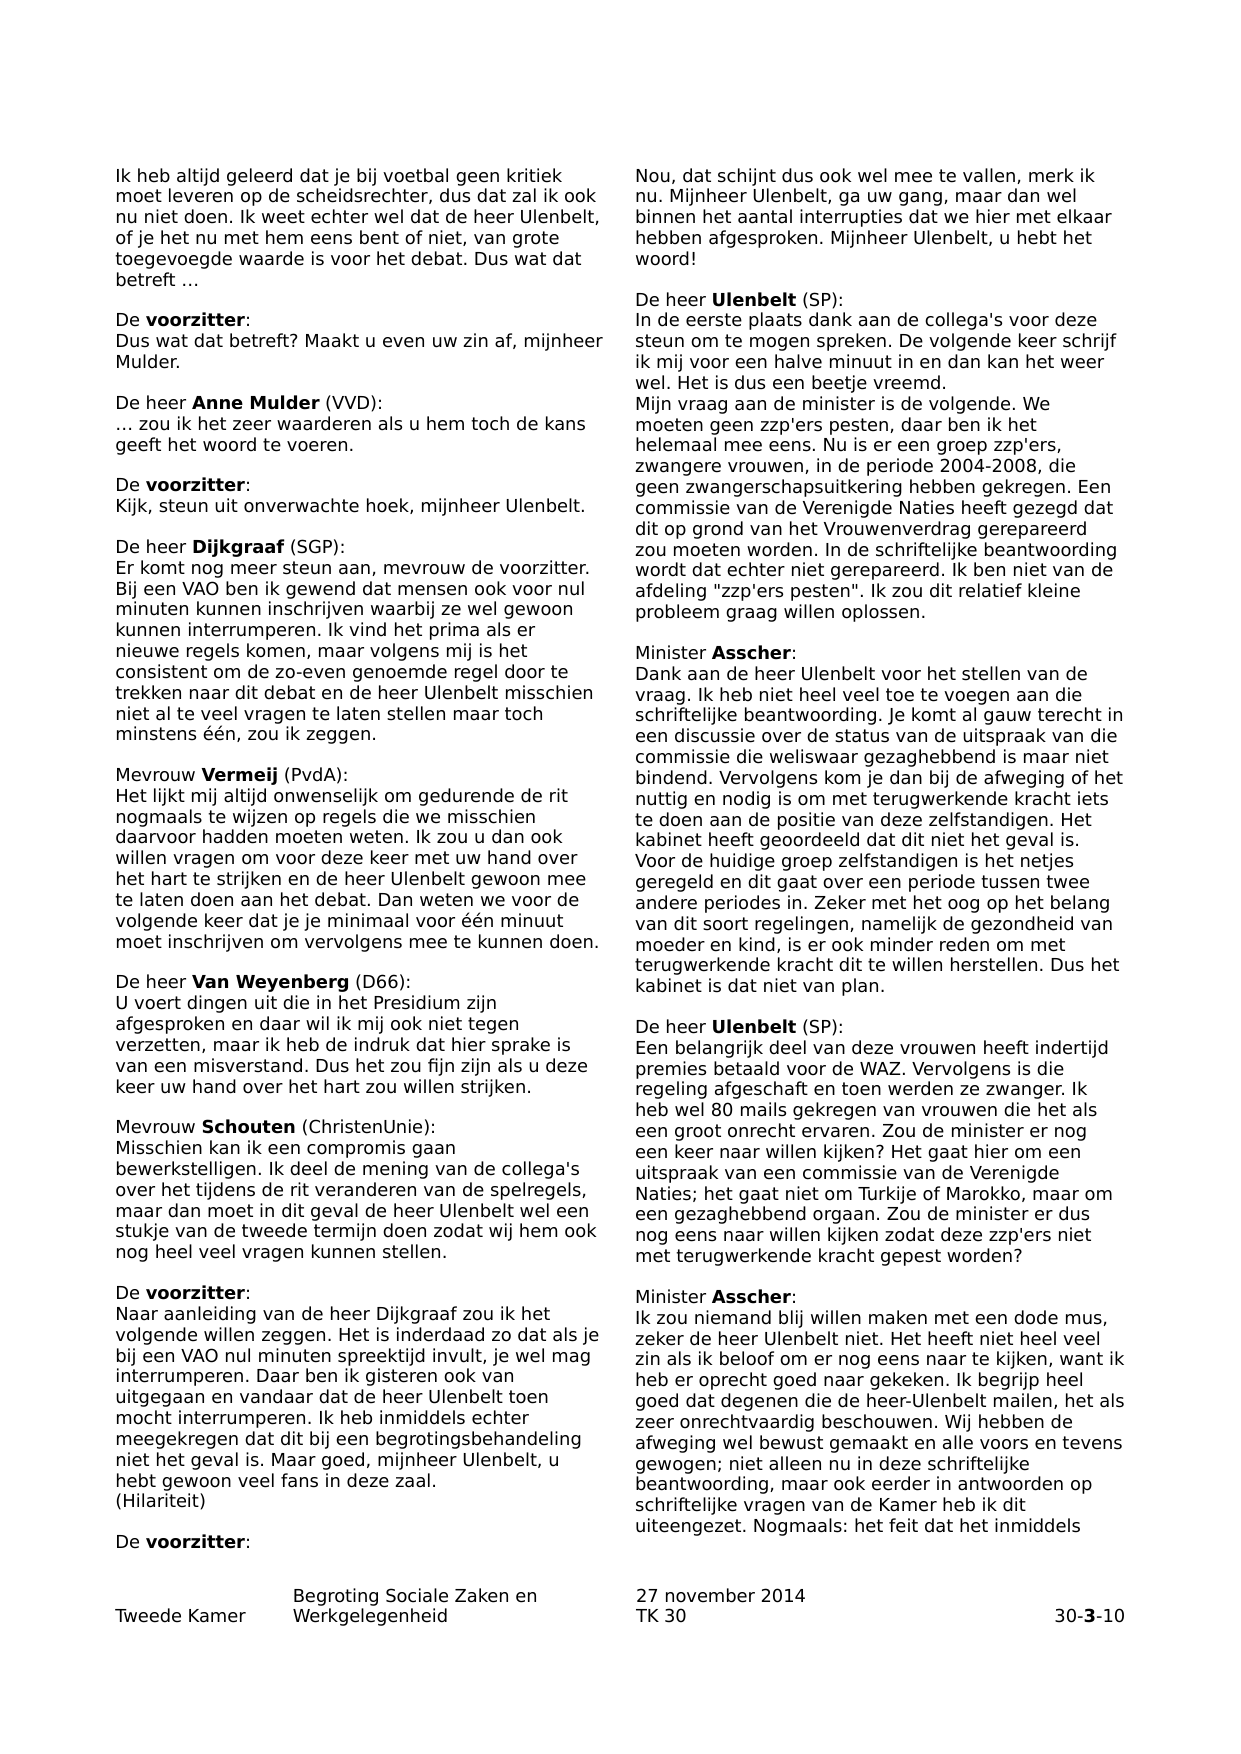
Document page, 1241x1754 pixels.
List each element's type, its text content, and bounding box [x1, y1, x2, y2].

text U voert dingen uit die in het Presidium zijn afgesproken en daar wil ik mij ook niet tegen verzetten, maar ik heb de indruk dat hier sprake is van een misverstand. Dus het zou fijn zijn als u deze keer uw hand over het hart zou willen strijken. [115, 993, 605, 1097]
text Naar aanleiding van de heer Dijkgraaf zou ik het volgende willen zeggen. Het is inderdaad zo dat als je bij een VAO nul minuten spreektijd invult, je wel mag interrumperen. Daar ben ik gisteren ook van uitgegaan en vandaar dat de heer Ulenbelt toen mocht interrumperen. Ik heb inmiddels echter meegekregen dat dit bij een begrotingsbehandeling niet het geval is. Maar goed, mijnheer Ulenbelt, u hebt gewoon veel fans in deze zaal. [115, 1304, 605, 1491]
text Minister Asscher: [635, 1287, 1125, 1307]
text Ik zou niemand blij willen maken met een dode mus, zeker de heer Ulenbelt niet. Het heeft niet heel veel zin als ik beloof om er nog eens naar te kijken, want ik heb er oprecht goed naar gekeken. Ik begrijp heel goed dat degenen die de heer-Ulenbelt mailen, het als zeer onrechtvaardig beschouwen. Wij hebben de afweging wel bewust gemaakt en alle voors en tevens gewogen; niet alleen nu in deze schriftelijke beantwoording, maar ook eerder in antwoorden op schriftelijke vragen van de Kamer heb ik dit uiteengezet. Nogmaals: het feit dat het inmiddels [635, 1307, 1125, 1537]
text Misschien kan ik een compromis gaan bewerkstelligen. Ik deel de mening van de collega's over het tijdens de rit veranderen van de spelregels, maar dan moet in dit geval de heer Ulenbelt wel een stukje van de tweede termijn doen zodat wij hem ook nog heel veel vragen kunnen stellen. [115, 1138, 605, 1263]
text Het lijkt mij altijd onwenselijk om gedurende de rit nogmaals te wijzen op regels die we misschien daarvoor hadden moeten weten. Ik zou u dan ook willen vragen om voor deze keer met uw hand over het hart te strijken en de heer Ulenbelt gewoon mee te laten doen aan het debat. Dan weten we voor de volgende keer dat je je minimaal voor één minuut moet inschrijven om vervolgens mee te kunnen doen. [115, 786, 605, 952]
text Ik heb altijd geleerd dat je bij voetbal geen kritiek moet leveren op de scheidsrechter, dus dat zal ik ook nu niet doen. Ik weet echter wel dat de heer Ulenbelt, of je het nu met hem eens bent of niet, van grote toegevoegde waarde is voor het debat. Dus wat dat betreft … [115, 165, 605, 290]
text Nou, dat schijnt dus ook wel mee te vallen, merk ik nu. Mijnheer Ulenbelt, ga uw gang, maar dan wel binnen het aantal interrupties dat we hier met elkaar hebben afgesproken. Mijnheer Ulenbelt, u hebt het woord! [635, 165, 1125, 269]
text De voorzitter: [115, 1532, 605, 1553]
text Dank aan de heer Ulenbelt voor het stellen van de vraag. Ik heb niet heel veel toe te voegen aan die schriftelijke beantwoording. Je komt al gauw terecht in een discussie over de status van de uitspraak van die commissie die weliswaar gezaghebbend is maar niet bindend. Vervolgens kom je dan bij de afweging of het nuttig en nodig is om met terugwerkende kracht iets te doen aan de positie van deze zelfstandigen. Het kabinet heeft geoordeeld dat dit niet het geval is. Voor de huidige groep zelfstandigen is het netjes geregeld en dit gaat over een periode tussen twee andere periodes in. Zeker met het oog op het belang van dit soort regelingen, namelijk de gezondheid van moeder en kind, is er ook minder reden om met terugwerkende kracht dit te willen herstellen. Dus het kabinet is dat niet van plan. [635, 663, 1125, 997]
text De heer Van Weyenberg (D66): [115, 972, 605, 993]
text … zou ik het zeer waarderen als u hem toch de kans geeft het woord te voeren. [115, 413, 605, 455]
text Er komt nog meer steun aan, mevrouw de voorzitter. Bij een VAO ben ik gewend dat mensen ook voor nul minuten kunnen inschrijven waarbij ze wel gewoon kunnen interrumperen. Ik vind het prima als er nieuwe regels komen, maar volgens mij is het consistent om de zo-even genoemde regel door te trekken naar dit debat en de heer Ulenbelt misschien niet al te veel vragen te laten stellen maar toch minstens één, zou ik zeggen. [115, 557, 605, 745]
text Mijn vraag aan de minister is de volgende. We moeten geen zzp'ers pesten, daar ben ik het helemaal mee eens. Nu is er een groep zzp'ers, zwangere vrouwen, in de periode 2004-2008, die geen zwangerschapsuitkering hebben gekregen. Een commissie van de Verenigde Naties heeft gezegd dat dit op grond van het Vrouwenverdrag gerepareerd zou moeten worden. In de schriftelijke beantwoording wordt dat echter niet gerepareerd. Ik ben niet van de afdeling "zzp'ers pesten". Ik zou dit relatief kleine probleem graag willen oplossen. [635, 393, 1125, 623]
text In de eerste plaats dank aan de collega's voor deze steun om te mogen spreken. De volgende keer schrijf ik mij voor een halve minuut in en dan kan het weer wel. Het is dus een beetje vreemd. [635, 310, 1125, 393]
text De voorzitter: [115, 1283, 605, 1304]
text De heer Dijkgraaf (SGP): [115, 537, 605, 557]
text De heer Anne Mulder (VVD): [115, 393, 605, 413]
text De heer Ulenbelt (SP): [635, 289, 1125, 310]
text Mevrouw Schouten (ChristenUnie): [115, 1117, 605, 1138]
text Een belangrijk deel van deze vrouwen heeft indertijd premies betaald voor de WAZ. Vervolgens is die regeling afgeschaft en toen werden ze zwanger. Ik heb wel 80 mails gekregen van vrouwen die het als een groot onrecht ervaren. Zou de minister er nog een keer naar willen kijken? Het gaat hier om een uitspraak van een commissie van de Verenigde Naties; het gaat niet om Turkije of Marokko, maar om een gezaghebbend orgaan. Zou de minister er dus nog eens naar willen kijken zodat deze zzp'ers niet met terugwerkende kracht gepest worden? [635, 1037, 1125, 1267]
text De voorzitter: [115, 475, 605, 496]
text Minister Asscher: [635, 643, 1125, 663]
text De voorzitter: [115, 310, 605, 331]
text Mevrouw Vermeij (PvdA): [115, 765, 605, 786]
text Kijk, steun uit onverwachte hoek, mijnheer Ulenbelt. [115, 496, 605, 517]
text De heer Ulenbelt (SP): [635, 1017, 1125, 1037]
text Dus wat dat betreft? Maakt u even uw zin af, mijnheer Mulder. [115, 331, 605, 373]
text (Hilariteit) [115, 1491, 605, 1512]
